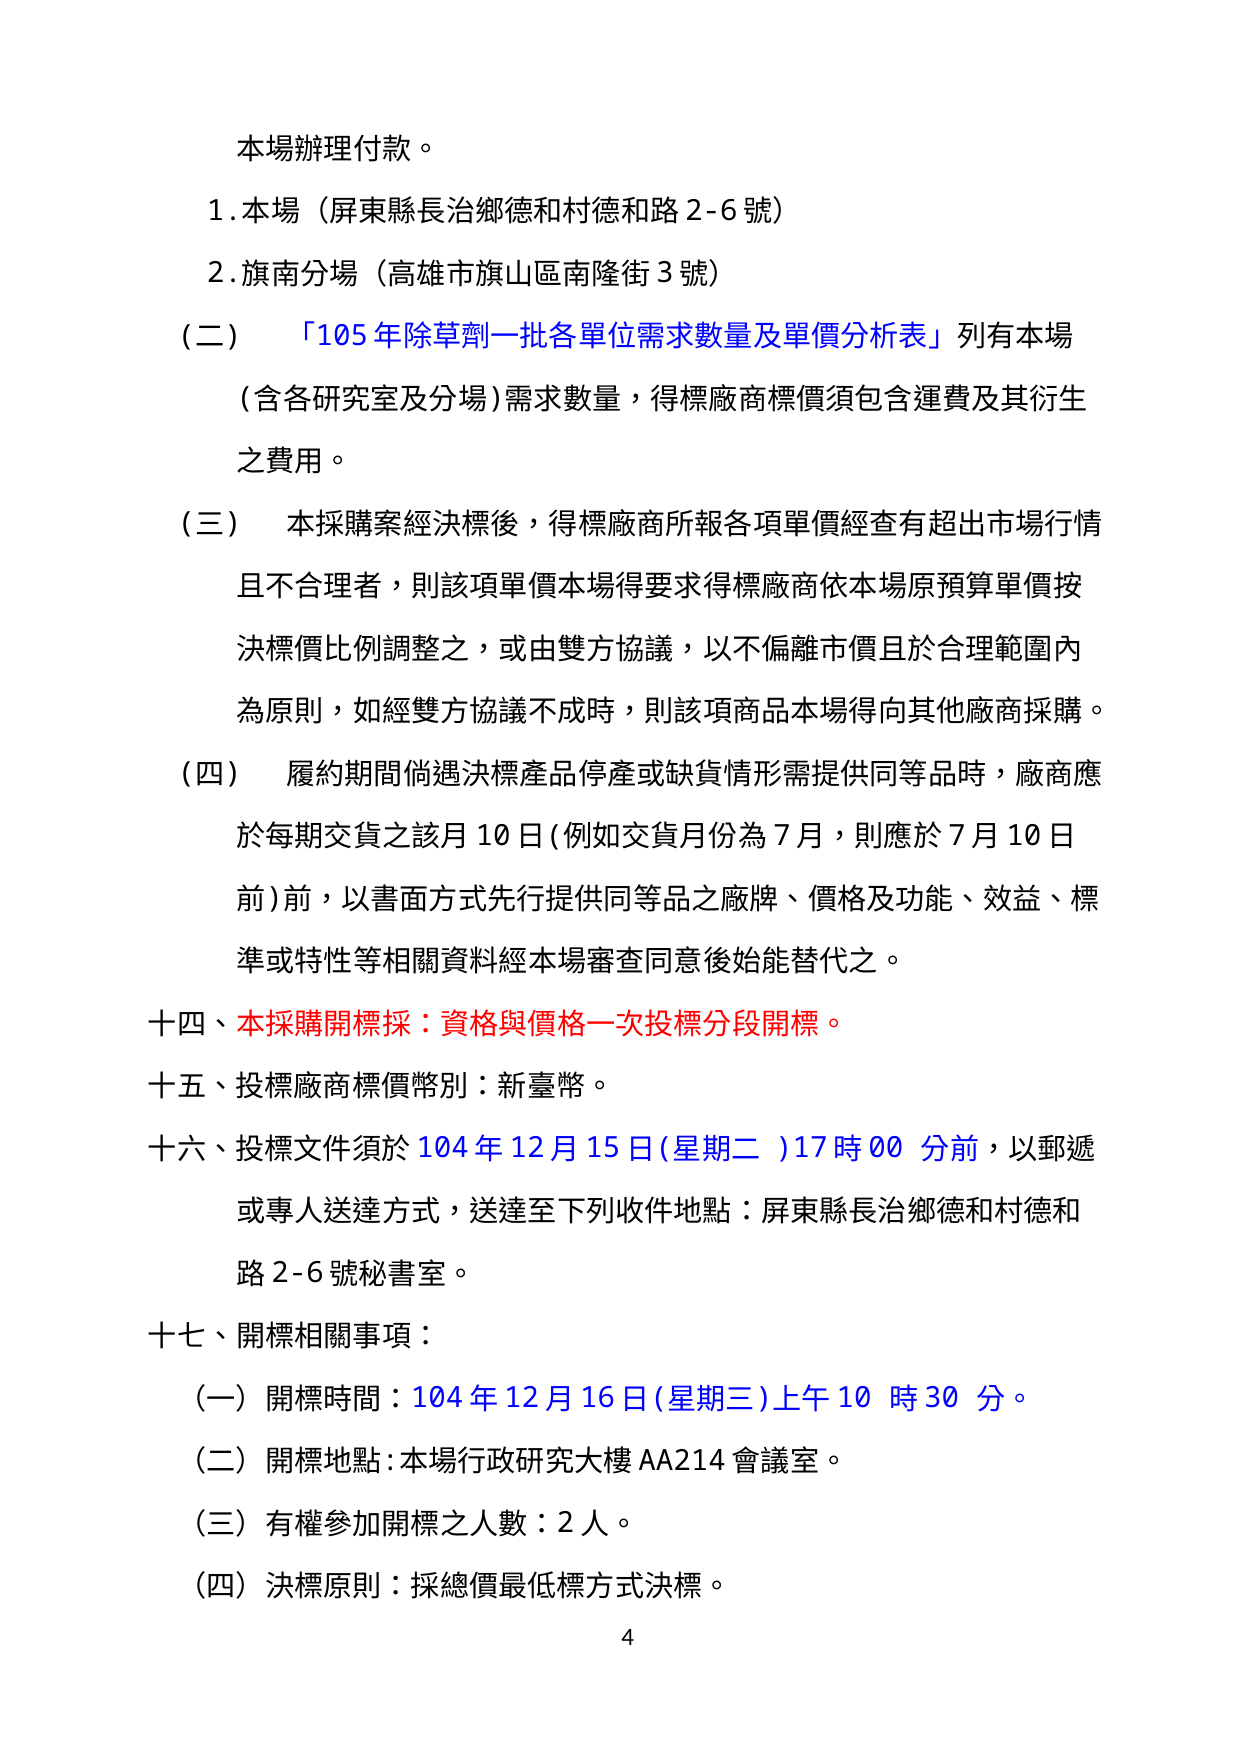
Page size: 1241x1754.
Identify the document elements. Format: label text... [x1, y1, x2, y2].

text (四) 履約期間倘遇決標產品停產或缺貨情形需提供同等品時，廠商應於每期交貨之該月10日(例如交貨月份為7月，則應於7月10日前)前，以書面方式先行提供同等品之廠牌、價格及功能、效益、標準或特性等相關資料經本場審查同意後始能替代之。 [177, 730, 1107, 980]
text （一）開標時間：104年12月16日(星期三)上午10 時30 分。 [177, 1355, 1107, 1417]
text (二) 「105年除草劑一批各單位需求數量及單價分析表」列有本場(含各研究室及分場)需求數量，得標廠商標價須包含運費及其衍生之費用。 [177, 292, 1107, 480]
text 十七、 開標相關事項： [148, 1292, 1107, 1355]
text 本場辦理付款。 [177, 105, 1107, 167]
text （四）決標原則：採總價最低標方式決標。 [177, 1542, 1107, 1605]
text 2.旗南分場（高雄市旗山區南隆街3號） [207, 230, 1107, 292]
text 1.本場（屏東縣長治鄉德和村德和路2-6號） [207, 167, 1107, 230]
text 十四、 本採購開標採：資格與價格一次投標分段開標。 [148, 980, 1107, 1042]
text (三) 本採購案經決標後，得標廠商所報各項單價經查有超出市場行情且不合理者，則該項單價本場得要求得標廠商依本場原預算單價按決標價比例調整之，或由雙方協議，以不偏離市價且於合理範圍內為原則，如經雙方協議不成時，則該項商品本場得向其他廠商採購。 [177, 480, 1107, 730]
text 十五、投標廠商標價幣別：新臺幣。 [148, 1042, 1107, 1105]
text 十六、投標文件須於104年12月15日(星期二 )17時00 分前，以郵遞或專人送達方式，送達至下列收件地點：屏東縣長治鄉德和村德和路2-6號秘書室。 [148, 1105, 1107, 1292]
text （三）有權參加開標之人數：2人。 [177, 1480, 1107, 1542]
text （二）開標地點:本場行政研究大樓AA214會議室。 [177, 1417, 1107, 1480]
